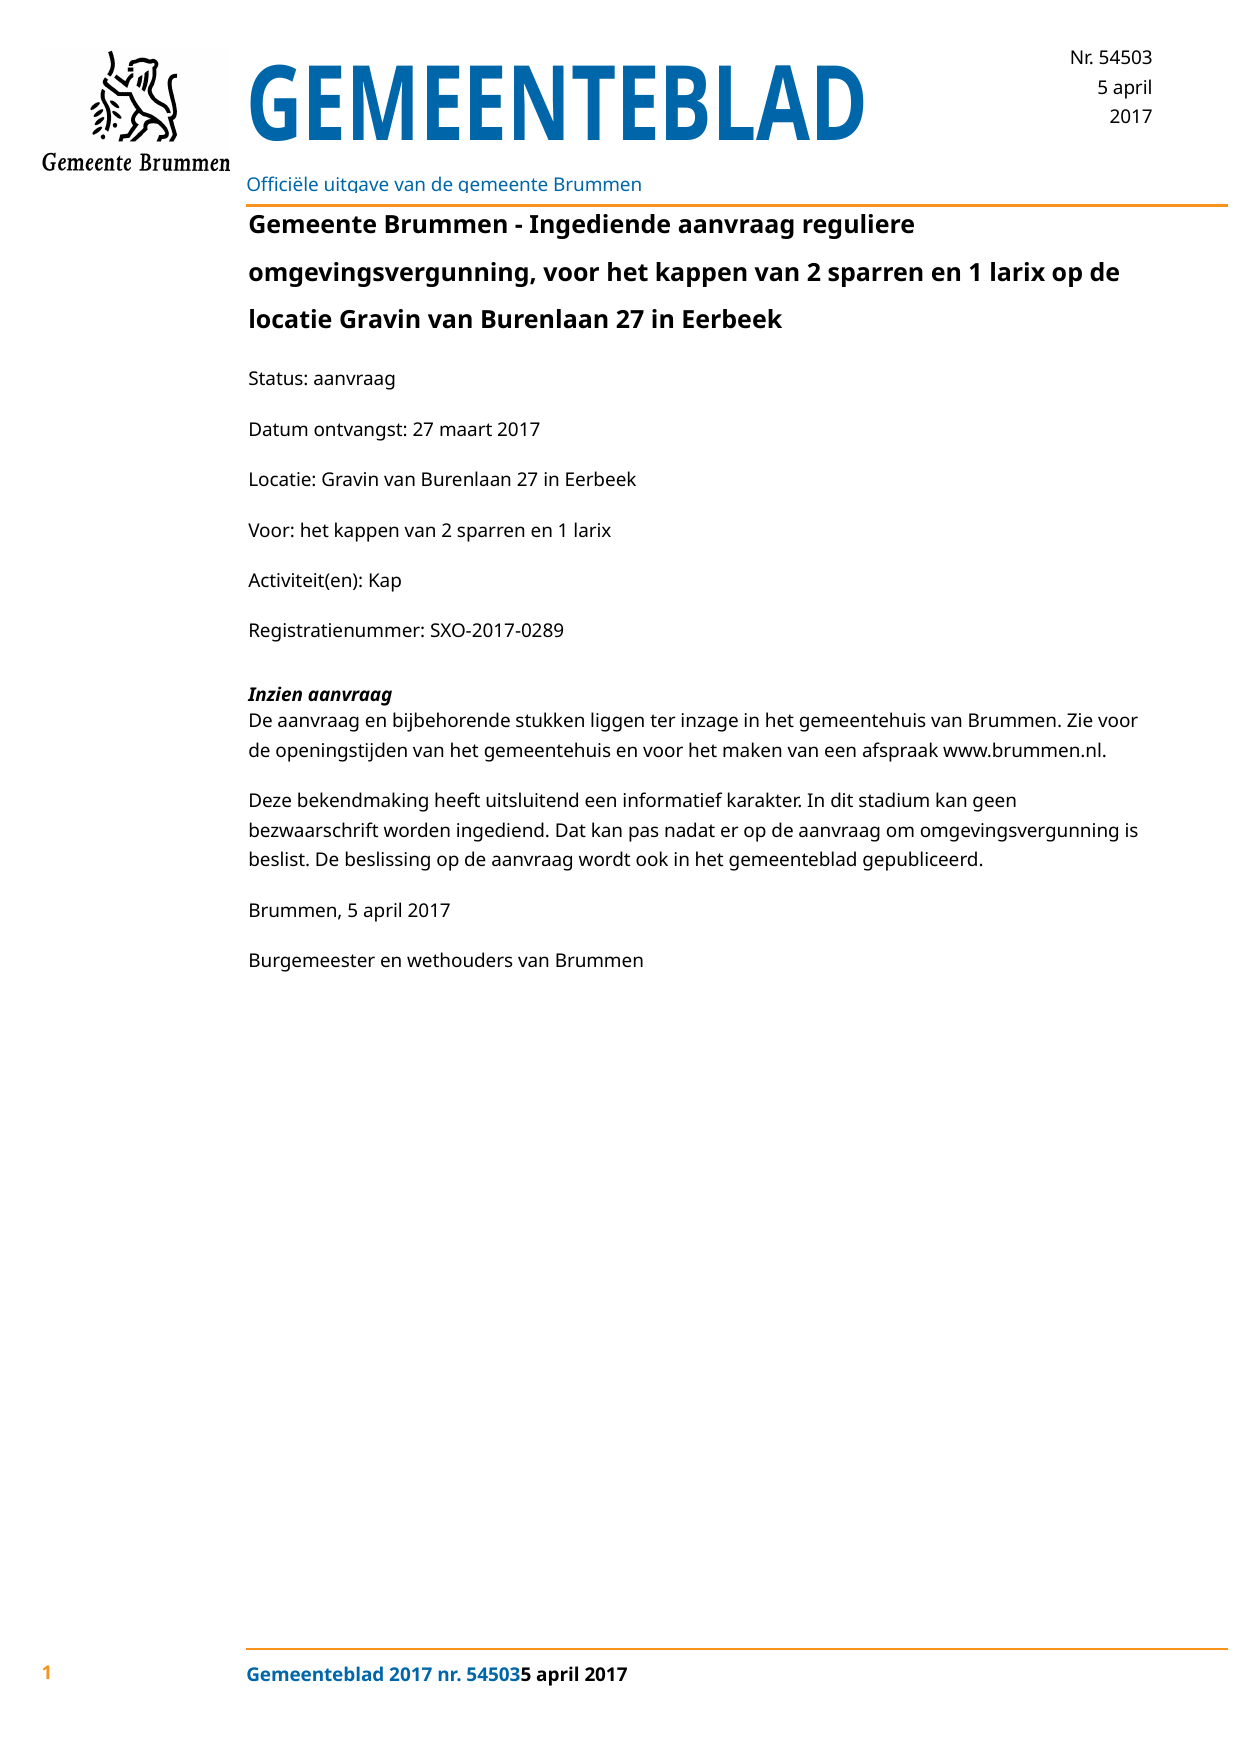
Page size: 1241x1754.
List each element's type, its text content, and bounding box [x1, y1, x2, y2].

text Gemeente Brummen - Ingediende aanvraag reguliere omgevingsvergunning, voor het kappen van 2 sparren en 1 larix op de locatie Gravin van Burenlaan 27 in Eerbeek [248, 207, 1152, 336]
text Brummen, 5 april 2017 [248, 897, 1152, 923]
text Voor: het kappen van 2 sparren en 1 larix [248, 517, 1152, 542]
text Registratienummer: SXO-2017-0289 [248, 618, 1152, 643]
text Status: aanvraag [248, 366, 1152, 391]
text Burgemeester en wethouders van Brummen [248, 947, 1152, 973]
text Locatie: Gravin van Burenlaan 27 in Eerbeek [248, 466, 1152, 492]
text Datum ontvangst: 27 maart 2017 [248, 416, 1152, 442]
text Activiteit(en): Kap [248, 567, 1152, 593]
text De aanvraag en bijbehorende stukken liggen ter inzage in het gemeentehuis van Brummen. Zie voor de openingstijden van het gemeentehuis en voor het maken van een afspraak www.brummen.nl. [248, 707, 1152, 763]
text Inzien aanvraag [248, 682, 1152, 707]
text Deze bekendmaking heeft uitsluitend een informatief karakter. In dit stadium kan geen bezwaarschrift worden ingediend. Dat kan pas nadat er op de aanvraag om omgevingsvergunning is beslist. De beslissing op de aanvraag wordt ook in het gemeenteblad gepubliceerd. [248, 787, 1152, 872]
picture [41, 47, 231, 172]
